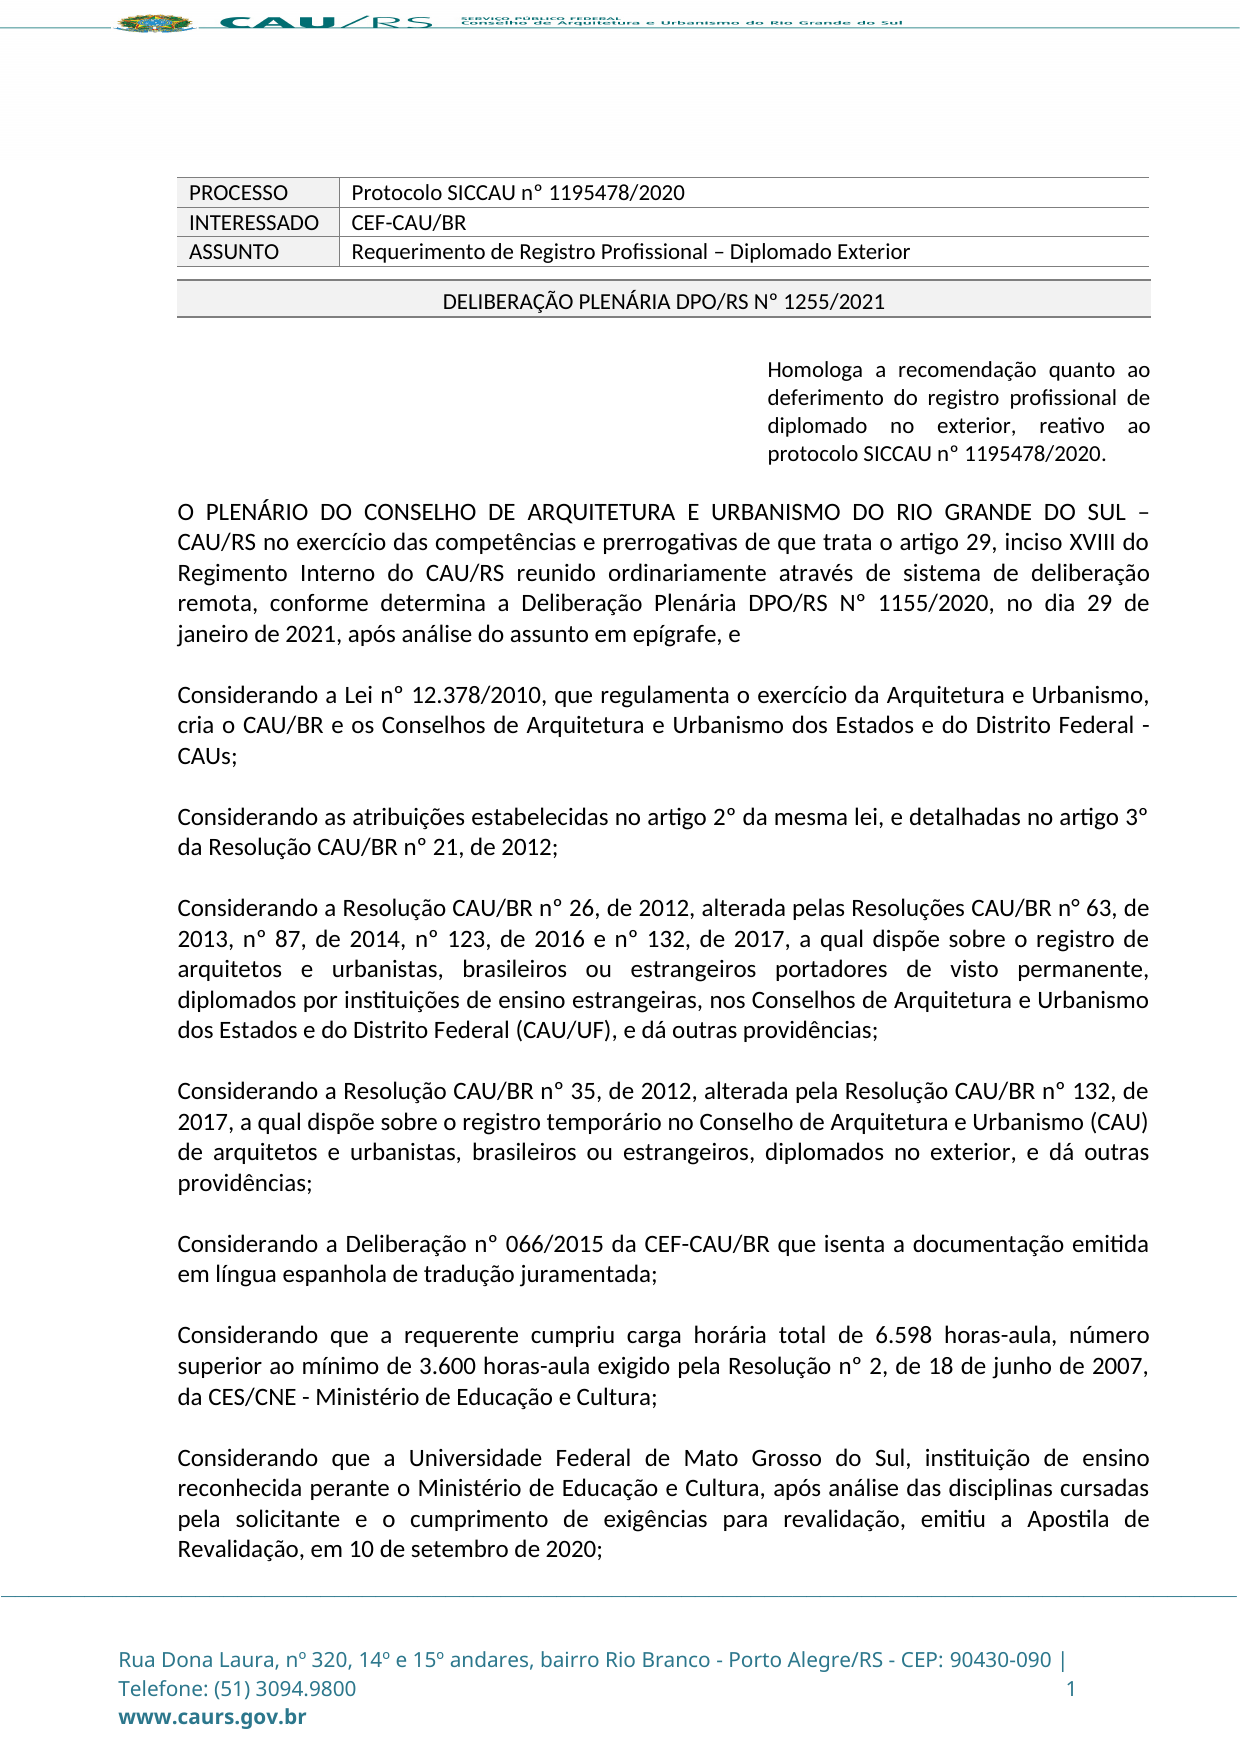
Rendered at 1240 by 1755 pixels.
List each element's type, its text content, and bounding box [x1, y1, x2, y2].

table_cell ASSUNTO [177, 237, 339, 266]
text Considerando que a requerente cumpriu carga horária total de 6.598 horas-aula, número superior ao mínimo de 3.600 horas-aula exigido pela Resolução nº 2, de 18 de junho de 2007, da CES/CNE - Ministério de Educação e Cultura; [177, 1320, 1151, 1411]
text Considerando a Lei nº 12.378/2010, que regulamenta o exercício da Arquitetura e Urbanismo, cria o CAU/BR e os Conselhos de Arquitetura e Urbanismo dos Estados e do Distrito Federal - CAUs; [177, 679, 1151, 770]
table_header Protocolo SICCAU nº 1195478/2020 [340, 178, 1149, 207]
text Considerando que a Universidade Federal de Mato Grosso do Sul, instituição de ensino reconhecida perante o Ministério de Educação e Cultura, após análise das disciplinas cursadas pela solicitante e o cumprimento de exigências para revalidação, emitiu a Apostila de Revalidação, em 10 de setembro de 2020; [177, 1442, 1151, 1564]
text Considerando a Deliberação nº 066/2015 da CEF-CAU/BR que isenta a documentação emitida em língua espanhola de tradução juramentada; [177, 1228, 1151, 1289]
text Homologa a recomendação quanto ao deferimento do registro profissional de diplomado no exterior, reativo ao protocolo SICCAU nº 1195478/2020. [767, 356, 1151, 468]
table_header PROCESSO [177, 178, 339, 207]
text Considerando a Resolução CAU/BR nº 26, de 2012, alterada pelas Resoluções CAU/BR n° 63, de 2013, nº 87, de 2014, nº 123, de 2016 e nº 132, de 2017, a qual dispõe sobre o registro de arquitetos e urbanistas, brasileiros ou estrangeiros portadores de visto permanente, diplomados por instituições de ensino estrangeiras, nos Conselhos de Arquitetura e Urbanismo dos Estados e do Distrito Federal (CAU/UF), e dá outras providências; [177, 892, 1151, 1045]
table_cell Requerimento de Registro Profissional – Diplomado Exterior [340, 237, 1149, 266]
table_cell INTERESSADO [177, 208, 339, 236]
text O PLENÁRIO DO CONSELHO DE ARQUITETURA E URBANISMO DO RIO GRANDE DO SUL – CAU/RS no exercício das competências e prerrogativas de que trata o artigo 29, inciso XVIII do Regimento Interno do CAU/RS reunido ordinariamente através de sistema de deliberação remota, conforme determina a Deliberação Plenária DPO/RS Nº 1155/2020, no dia 29 de janeiro de 2021, após análise do assunto em epígrafe, e [177, 496, 1151, 648]
text Considerando as atribuições estabelecidas no artigo 2º da mesma lei, e detalhadas no artigo 3º da Resolução CAU/BR nº 21, de 2012; [177, 801, 1151, 862]
text Considerando a Resolução CAU/BR nº 35, de 2012, alterada pela Resolução CAU/BR nº 132, de 2017, a qual dispõe sobre o registro temporário no Conselho de Arquitetura e Urbanismo (CAU) de arquitetos e urbanistas, brasileiros ou estrangeiros, diplomados no exterior, e dá outras providências; [177, 1076, 1151, 1198]
text DELIBERAÇÃO PLENÁRIA DPO/RS Nº 1255/2021 [177, 281, 1151, 316]
table_cell CEF-CAU/BR [340, 208, 1149, 236]
